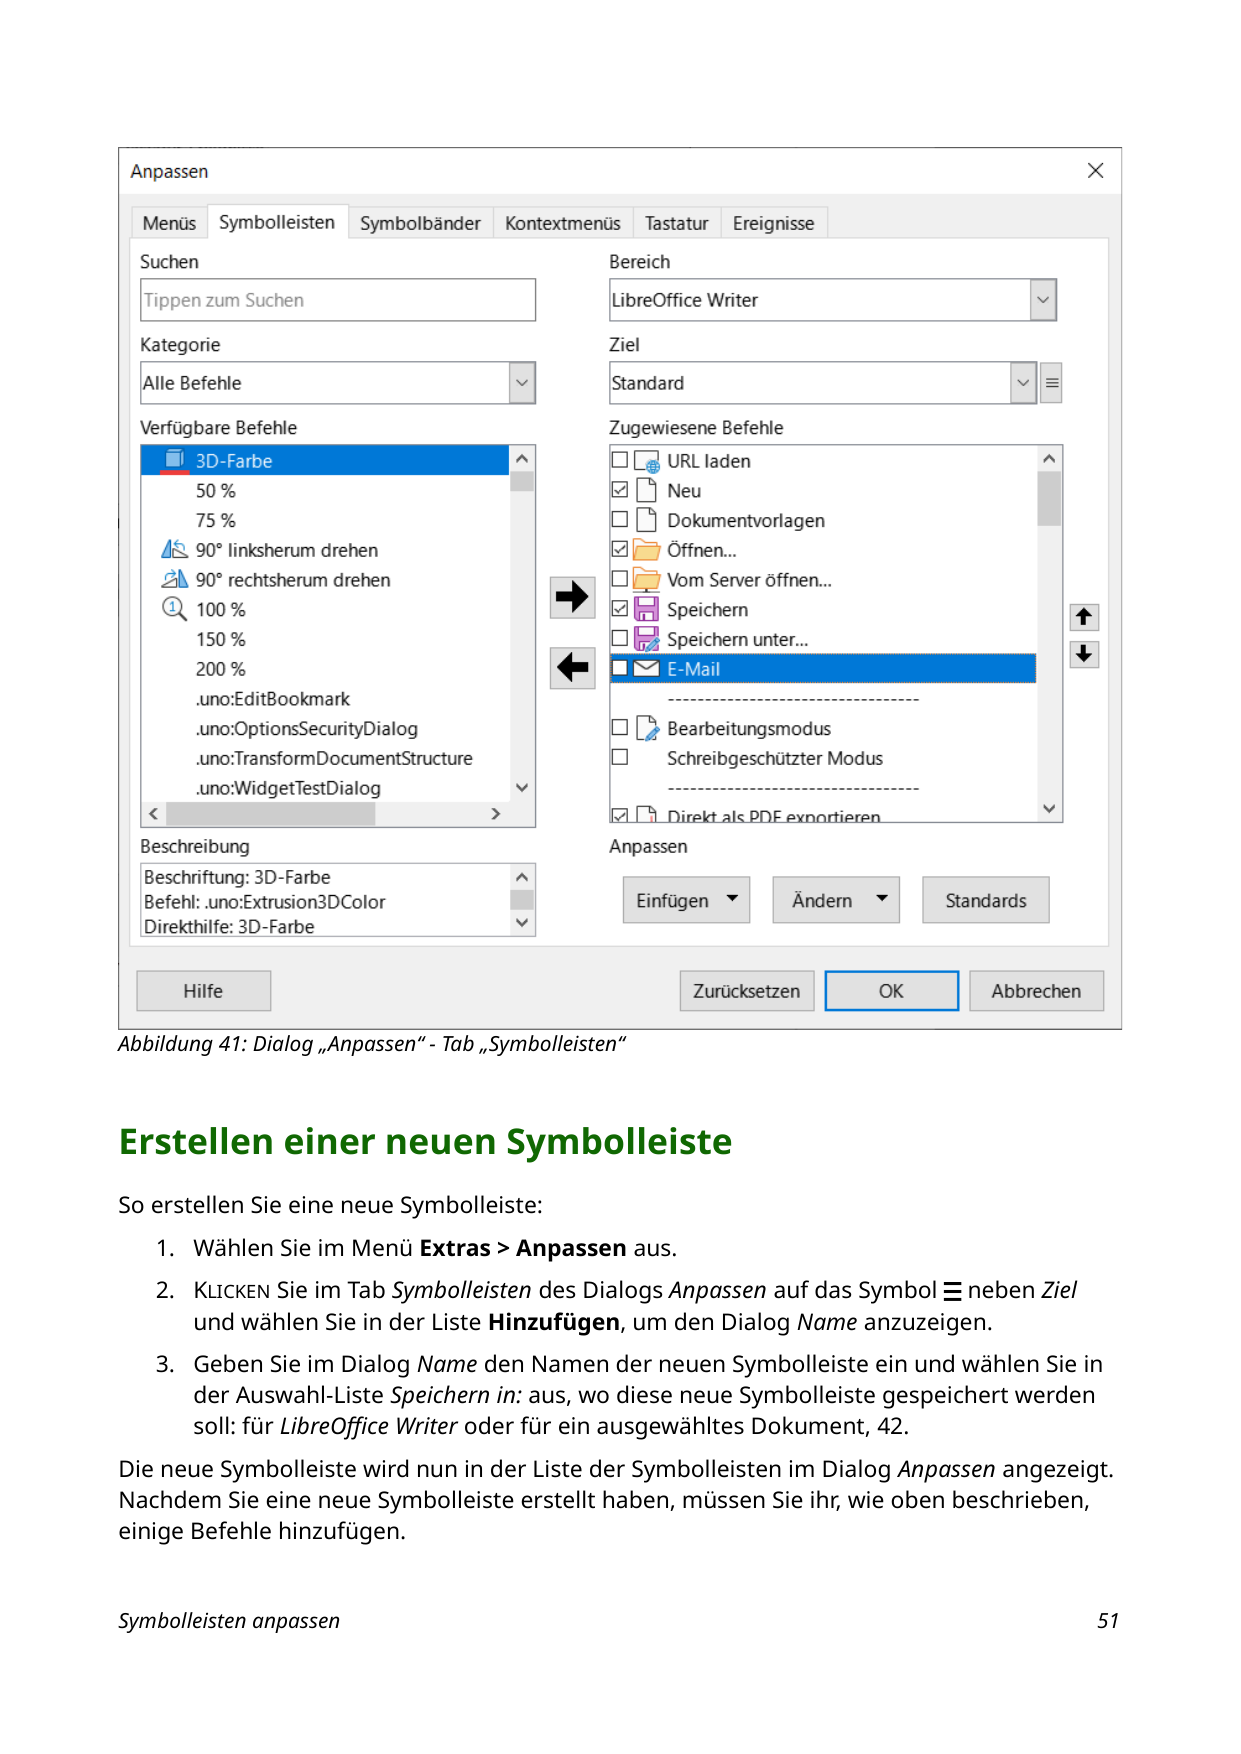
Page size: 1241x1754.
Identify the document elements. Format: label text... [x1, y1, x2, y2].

text So erstellen Sie eine neue Symbolleiste: [118, 1189, 1122, 1220]
list Wählen Sie im Menü Extras > Anpassen aus. [156, 1232, 1122, 1263]
list Klicken Sie im Tab Symbolleisten des Dialogs Anpassen auf das Symbol neben Ziel und wählen Sie in der Liste Hinzufügen, um den Dialog Name anzuzeigen. [156, 1274, 1122, 1336]
subtitle Erstellen einer neuen Symbolleiste [118, 1117, 1122, 1165]
text Abbildung 41: Dialog „Anpassen“ - Tab „Symbolleisten“ [118, 1030, 1122, 1058]
list Geben Sie im Dialog Name den Namen der neuen Symbolleiste ein und wählen Sie in der Auswahl-Liste Speichern in: aus, wo diese neue Symbolleiste gespeichert werden soll: für LibreOffice Writer oder für ein ausgewähltes Dokument, Abbildung 42. [156, 1348, 1122, 1441]
text Die neue Symbolleiste wird nun in der Liste der Symbolleisten im Dialog Anpassen angezeigt. Nachdem Sie eine neue Symbolleiste erstellt haben, müssen Sie ihr, wie oben beschrieben, einige Befehle hinzufügen. [118, 1453, 1122, 1546]
picture [118, 147, 1123, 1030]
picture [943, 1282, 962, 1301]
